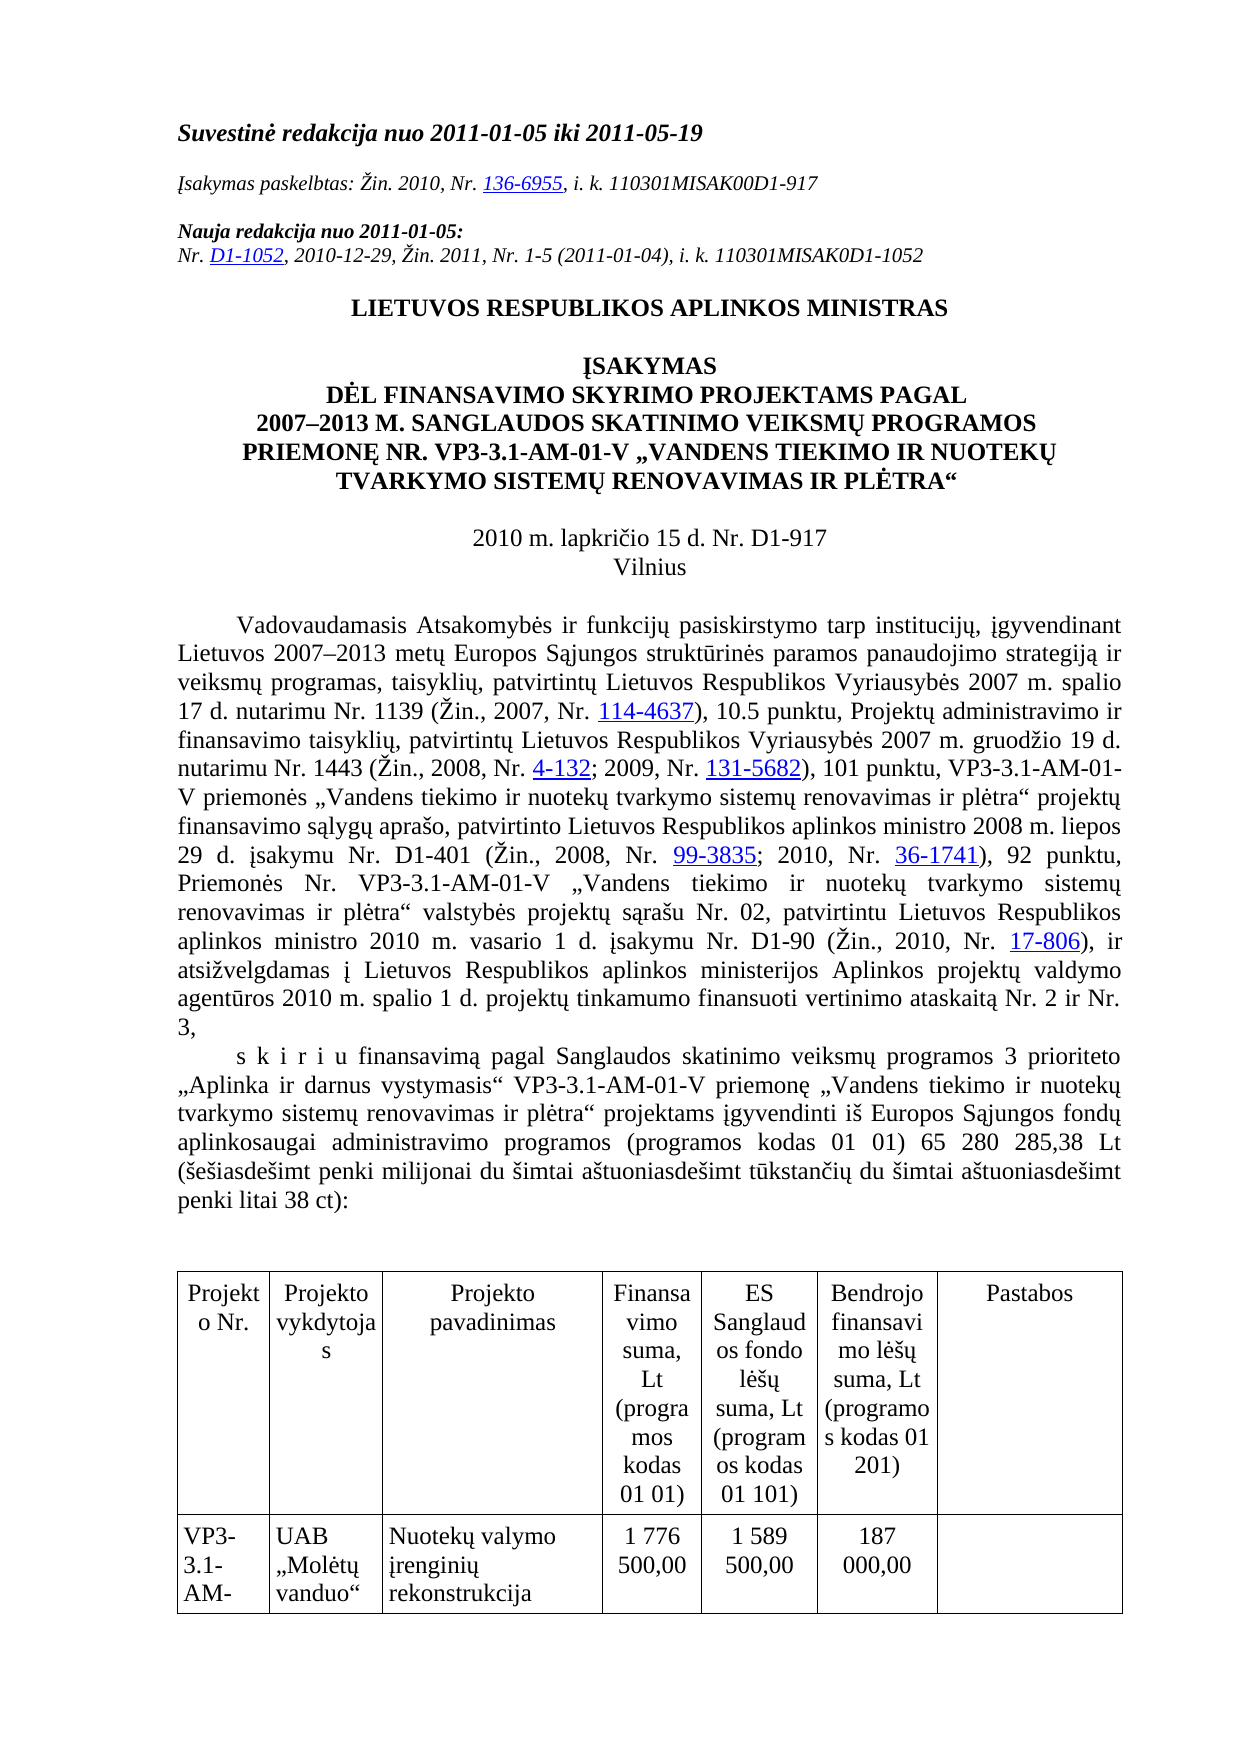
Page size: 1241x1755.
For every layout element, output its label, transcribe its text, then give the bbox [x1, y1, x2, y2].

text Nauja redakcija nuo 2011-01-05: [177, 219, 1122, 243]
text 2010 m. lapkričio 15 d. Nr. D1-917 [177, 523, 1122, 552]
table_header Projekto Nr. [178, 1272, 269, 1514]
text Vadovaudamasis Atsakomybės ir funkcijų pasiskirstymo tarp institucijų, įgyvendinant Lietuvos 2007–2013 metų Europos Sąjungos struktūrinės paramos panaudojimo strategiją ir veiksmų programas, taisyklių, patvirtintų Lietuvos Respublikos Vyriausybės 2007 m. spalio 17 d. nutarimu Nr. 1139 (Žin., 2007, Nr. 114-4637), 10.5 punktu, Projektų administravimo ir finansavimo taisyklių, patvirtintų Lietuvos Respublikos Vyriausybės 2007 m. gruodžio 19 d. nutarimu Nr. 1443 (Žin., 2008, Nr. 4-132; 2009, Nr. 131-5682), 101 punktu, VP3-3.1-AM-01-V priemonės „Vandens tiekimo ir nuotekų tvarkymo sistemų renovavimas ir plėtra“ projektų finansavimo sąlygų aprašo, patvirtinto Lietuvos Respublikos aplinkos ministro 2008 m. liepos 29 d. įsakymu Nr. D1-401 (Žin., 2008, Nr. 99-3835; 2010, Nr. 36-1741), 92 punktu, Priemonės Nr. VP3-3.1-AM-01-V „Vandens tiekimo ir nuotekų tvarkymo sistemų renovavimas ir plėtra“ valstybės projektų sąrašu Nr. 02, patvirtintu Lietuvos Respublikos aplinkos ministro 2010 m. vasario 1 d. įsakymu Nr. D1-90 (Žin., 2010, Nr. 17-806), ir atsižvelgdamas į Lietuvos Respublikos aplinkos ministerijos Aplinkos projektų valdymo agentūros 2010 m. spalio 1 d. projektų tinkamumo finansuoti vertinimo ataskaitą Nr. 2 ir Nr. 3, [177, 610, 1122, 1041]
text Suvestinė redakcija nuo 2011-01-05 iki 2011-05-19 [177, 118, 1122, 147]
text ĮSAKYMAS [177, 351, 1122, 380]
text Įsakymas paskelbtas: Žin. 2010, Nr. 136-6955, i. k. 110301MISAK00D1-917 [177, 171, 1122, 195]
text Vilnius [177, 552, 1122, 581]
table_header Pastabos [938, 1272, 1122, 1514]
text s k i r i u finansavimą pagal Sanglaudos skatinimo veiksmų programos 3 prioriteto „Aplinka ir darnus vystymasis“ VP3-3.1-AM-01-V priemonę „Vandens tiekimo ir nuotekų tvarkymo sistemų renovavimas ir plėtra“ projektams įgyvendinti iš Europos Sąjungos fondų aplinkosaugai administravimo programos (programos kodas 01 01) 65 280 285,38 Lt (šešiasdešimt penki milijonai du šimtai aštuoniasdešimt tūkstančių du šimtai aštuoniasdešimt penki litai 38 ct): [177, 1041, 1122, 1213]
table_header Finansavimo suma, Lt (programos kodas 01 01) [603, 1272, 701, 1514]
table_cell UAB „Molėtų vanduo“ [270, 1515, 382, 1613]
text DĖL FINANSAVIMO SKYRIMO PROJEKTAMS PAGAL 2007–2013 M. SANGLAUDOS SKATINIMO VEIKSMŲ PROGRAMOS PRIEMONĘ Nr. VP3-3.1-AM-01-V „VANDENS TIEKIMO IR NUOTEKŲ TVARKYMO SISTEMŲ RENOVAVIMAS IR PLĖTRA“ [177, 380, 1122, 495]
table_header Projekto pavadinimas [383, 1272, 602, 1514]
text Nr. D1-1052, 2010-12-29, Žin. 2011, Nr. 1-5 (2011-01-04), i. k. 110301MISAK0D1-1052 [177, 243, 1122, 267]
table_cell VP3-3.1-AM- [178, 1515, 269, 1613]
table_cell 1 776 500,00 [603, 1515, 701, 1613]
table_cell Nuotekų valymo įrenginių rekonstrukcija [383, 1515, 602, 1613]
text LIETUVOS RESPUBLIKOS APLINKOS MINISTRAS [177, 293, 1122, 322]
table_cell 1 589 500,00 [702, 1515, 817, 1613]
table_header ES Sanglaudos fondo lėšų suma, Lt (programos kodas 01 101) [702, 1272, 817, 1514]
table_cell 187 000,00 [818, 1515, 937, 1613]
table_header Bendrojo finansavimo lėšų suma, Lt (programos kodas 01 201) [818, 1272, 937, 1514]
table_header Projekto vykdytojas [270, 1272, 382, 1514]
table_cell [938, 1515, 1122, 1613]
